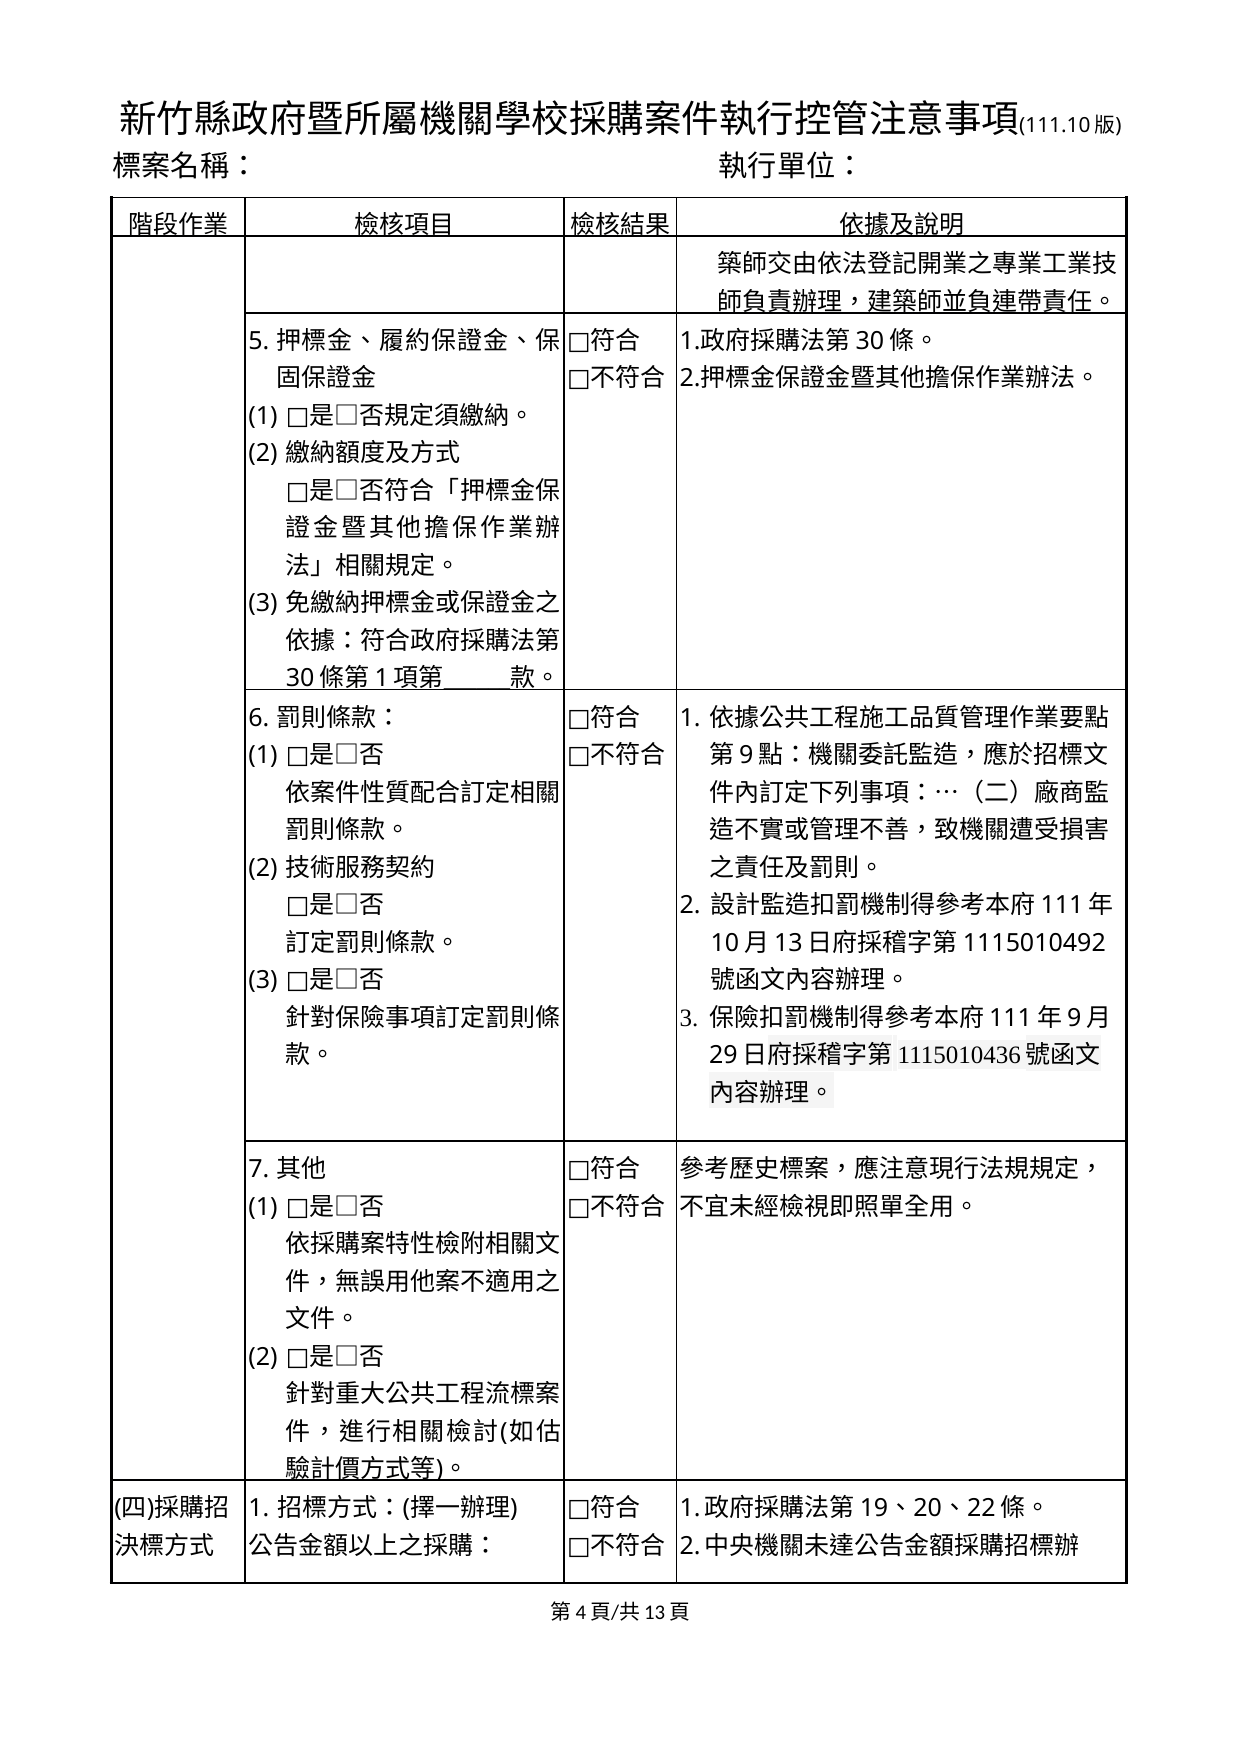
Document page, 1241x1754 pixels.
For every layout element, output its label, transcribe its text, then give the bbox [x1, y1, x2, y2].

table_header 檢核項目 [246, 198, 563, 235]
table_cell 依據公共工程施工品質管理作業要點第9點：機關委託監造，應於招標文件內訂定下列事項：…（二）廠商監造不實或管理不善，致機關遭受損害之責任及罰則。 設計監造扣罰機制得參考本府111年10月13日府採稽字第1115010492號函文內容辦理。 保險扣罰機制得參考本府111年9月29日府採稽字第1115010436號函文內容辦理。 [677, 690, 1125, 1140]
table_cell (四)採購招決標方式 [113, 1481, 244, 1582]
table_header 階段作業 [113, 198, 244, 235]
table_cell 1.政府採購法第30條。 2.押標金保證金暨其他擔保作業辦法。 [677, 314, 1125, 688]
table_cell 招標方式：(擇一辦理) 公告金額以上之採購： [246, 1481, 563, 1582]
table_cell 罰則條款： □是□否 依案件性質配合訂定相關罰則條款。 技術服務契約 □是□否 訂定罰則條款。 □是□否 針對保險事項訂定罰則條款。 [246, 690, 563, 1140]
table_cell □符合 □不符合 [565, 1481, 676, 1582]
table_header 檢核結果 [565, 198, 676, 235]
table_cell 政府採購法第19、20、22條。 中央機關未達公告金額採購招標辦法。 [677, 1481, 1125, 1582]
table_cell □符合 □不符合 [565, 690, 676, 1140]
table_cell 公共工程委員會108.11.1政府採購稽核發現缺失實例彙編壹.四.13。 請確實依各專技人員執業範圍相關法令規定，進行廠商資格設定審查。 舉例： 公共工程專業技師簽證規則第5條規定所列工程，應實施技師簽證。 建築法第13條規定，建築物設計人及監造人為建築師，以依法登記開業之建築師為限。但有關建築物結構及設備等專業工程部分，除五層以下非供公眾使用之建築物外，應由承辦建築師交由依法登記開業之專業工業技師負責辦理，建築師並負連帶責任。 [677, 237, 1125, 312]
table_cell [565, 237, 676, 312]
table_cell 押標金、履約保證金、保固保證金 □是□否規定須繳納。 繳納額度及方式 □是□否符合「押標金保證金暨其他擔保作業辦法」相關規定。 免繳納押標金或保證金之依據：符合政府採購法第30條第1項第______款。 [246, 314, 563, 688]
table_cell 參考歷史標案，應注意現行法規規定，不宜未經檢視即照單全用。 [677, 1142, 1125, 1479]
table_header 依據及說明 [677, 198, 1125, 235]
table_cell □符合 □不符合 [565, 314, 676, 688]
table_cell [246, 237, 563, 312]
table_cell 其他 □是□否 依採購案特性檢附相關文件，無誤用他案不適用之文件。 □是□否 針對重大公共工程流標案件，進行相關檢討(如估驗計價方式等)。 [246, 1142, 563, 1479]
table_cell [113, 237, 244, 1479]
table_cell □符合 □不符合 [565, 1142, 676, 1479]
